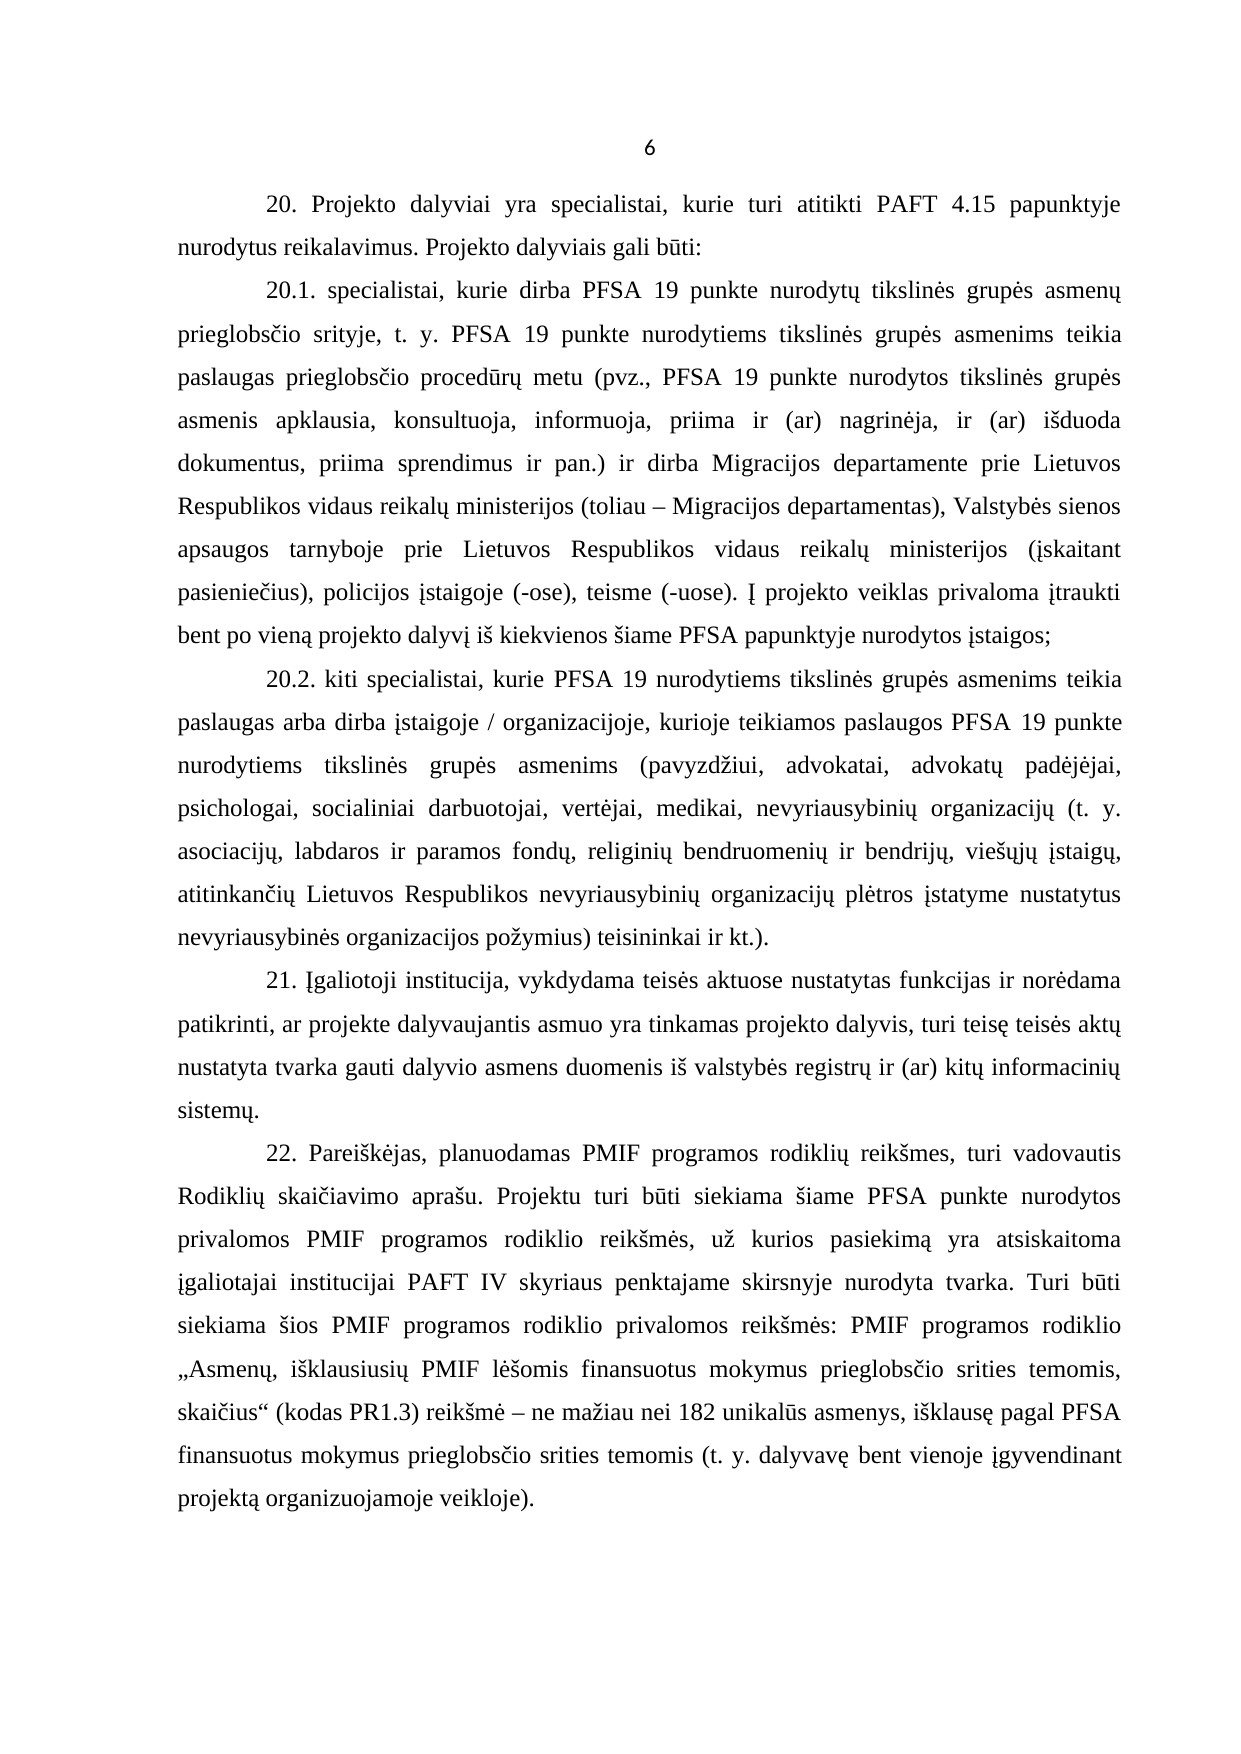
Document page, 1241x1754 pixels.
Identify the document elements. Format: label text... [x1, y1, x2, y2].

text 20.2. kiti specialistai, kurie PFSA 19 nurodytiems tikslinės grupės asmenims teikia paslaugas arba dirba įstaigoje / organizacijoje, kurioje teikiamos paslaugos PFSA 19 punkte nurodytiems tikslinės grupės asmenims (pavyzdžiui, advokatai, advokatų padėjėjai, psichologai, socialiniai darbuotojai, vertėjai, medikai, nevyriausybinių organizacijų (t. y. asociacijų, labdaros ir paramos fondų, religinių bendruomenių ir bendrijų, viešųjų įstaigų, atitinkančių Lietuvos Respublikos nevyriausybinių organizacijų plėtros įstatyme nustatytus nevyriausybinės organizacijos požymius) teisininkai ir kt.). [177, 664, 1122, 951]
text 22. Pareiškėjas, planuodamas PMIF programos rodiklių reikšmes, turi vadovautis Rodiklių skaičiavimo aprašu. Projektu turi būti siekiama šiame PFSA punkte nurodytos privalomos PMIF programos rodiklio reikšmės, už kurios pasiekimą yra atsiskaitoma įgaliotajai institucijai PAFT IV skyriaus penktajame skirsnyje nurodyta tvarka. Turi būti siekiama šios PMIF programos rodiklio privalomos reikšmės: PMIF programos rodiklio „Asmenų, išklausiusių PMIF lėšomis finansuotus mokymus prieglobsčio srities temomis, skaičius“ (kodas PR1.3) reikšmė – ne mažiau nei 182 unikalūs asmenys, išklausę pagal PFSA finansuotus mokymus prieglobsčio srities temomis (t. y. dalyvavę bent vienoje įgyvendinant projektą organizuojamoje veikloje). [177, 1138, 1122, 1512]
text 20.1. specialistai, kurie dirba PFSA 19 punkte nurodytų tikslinės grupės asmenų prieglobsčio srityje, t. y. PFSA 19 punkte nurodytiems tikslinės grupės asmenims teikia paslaugas prieglobsčio procedūrų metu (pvz., PFSA 19 punkte nurodytos tikslinės grupės asmenis apklausia, konsultuoja, informuoja, priima ir (ar) nagrinėja, ir (ar) išduoda dokumentus, priima sprendimus ir pan.) ir dirba Migracijos departamente prie Lietuvos Respublikos vidaus reikalų ministerijos (toliau – Migracijos departamentas), Valstybės sienos apsaugos tarnyboje prie Lietuvos Respublikos vidaus reikalų ministerijos (įskaitant pasieniečius), policijos įstaigoje (-ose), teisme (-uose). Į projekto veiklas privaloma įtraukti bent po vieną projekto dalyvį iš kiekvienos šiame PFSA papunktyje nurodytos įstaigos; [177, 276, 1122, 649]
text 20. Projekto dalyviai yra specialistai, kurie turi atitikti PAFT 4.15 papunktyje nurodytus reikalavimus. Projekto dalyviais gali būti: [177, 189, 1122, 261]
text 21. Įgaliotoji institucija, vykdydama teisės aktuose nustatytas funkcijas ir norėdama patikrinti, ar projekte dalyvaujantis asmuo yra tinkamas projekto dalyvis, turi teisę teisės aktų nustatyta tvarka gauti dalyvio asmens duomenis iš valstybės registrų ir (ar) kitų informacinių sistemų. [177, 966, 1122, 1124]
